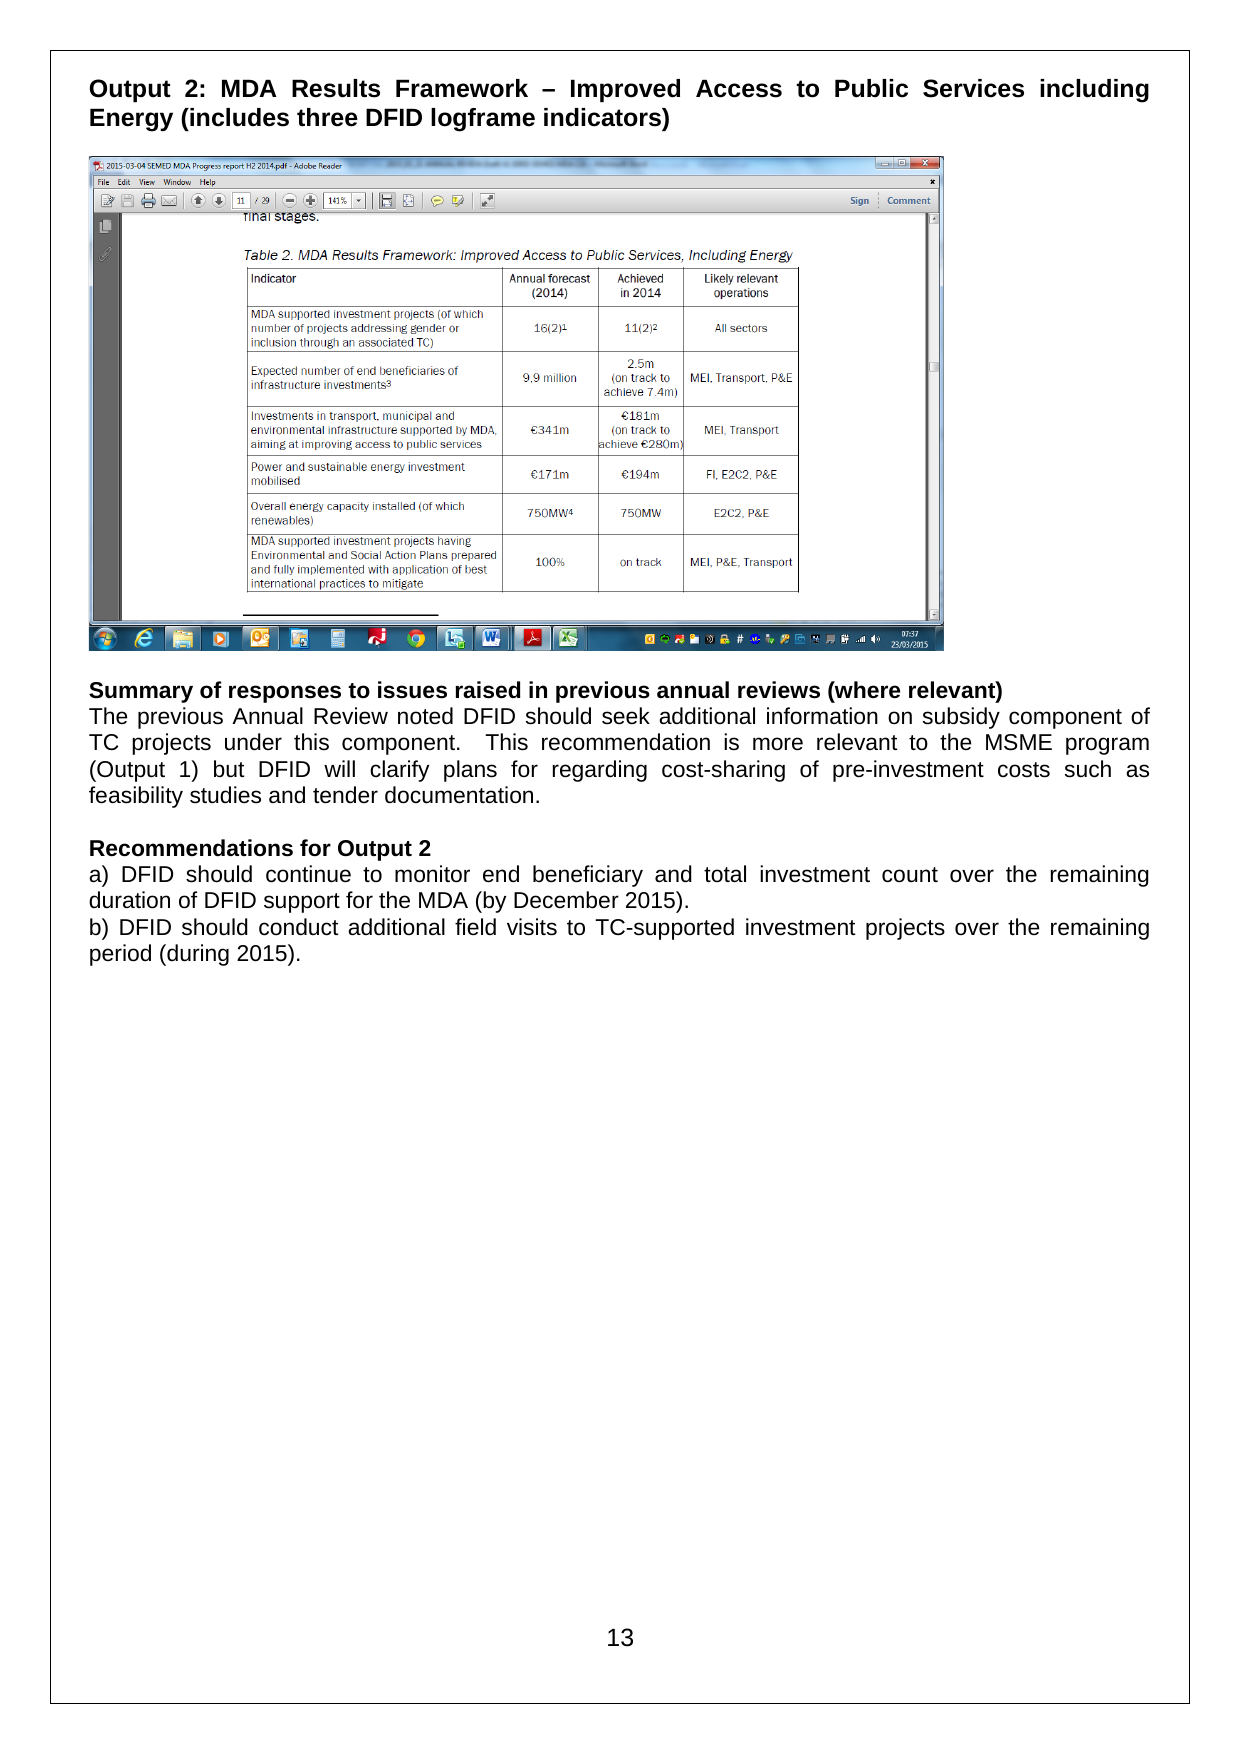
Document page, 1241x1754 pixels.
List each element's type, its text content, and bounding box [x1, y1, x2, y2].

text Output 2: MDA Results Framework – Improved Access to Public Services including Energy (includes three DFID logframe indicators) [89, 74, 1152, 131]
text The previous Annual Review noted DFID should seek additional information on subsidy component of TC projects under this component. This recommendation is more relevant to the MSME program (Output 1) but DFID will clarify plans for regarding cost-sharing of pre-investment costs such as feasibility studies and tender documentation. [89, 703, 1152, 808]
text b) DFID should conduct additional field visits to TC-supported investment projects over the remaining period (during 2015). [89, 914, 1152, 966]
text Recommendations for Output 2 [89, 835, 1152, 861]
text Summary of responses to issues raised in previous annual reviews (where relevant) [89, 677, 1152, 703]
text a) DFID should continue to monitor end beneficiary and total investment count over the remaining duration of DFID support for the MDA (by December 2015). [89, 861, 1152, 914]
